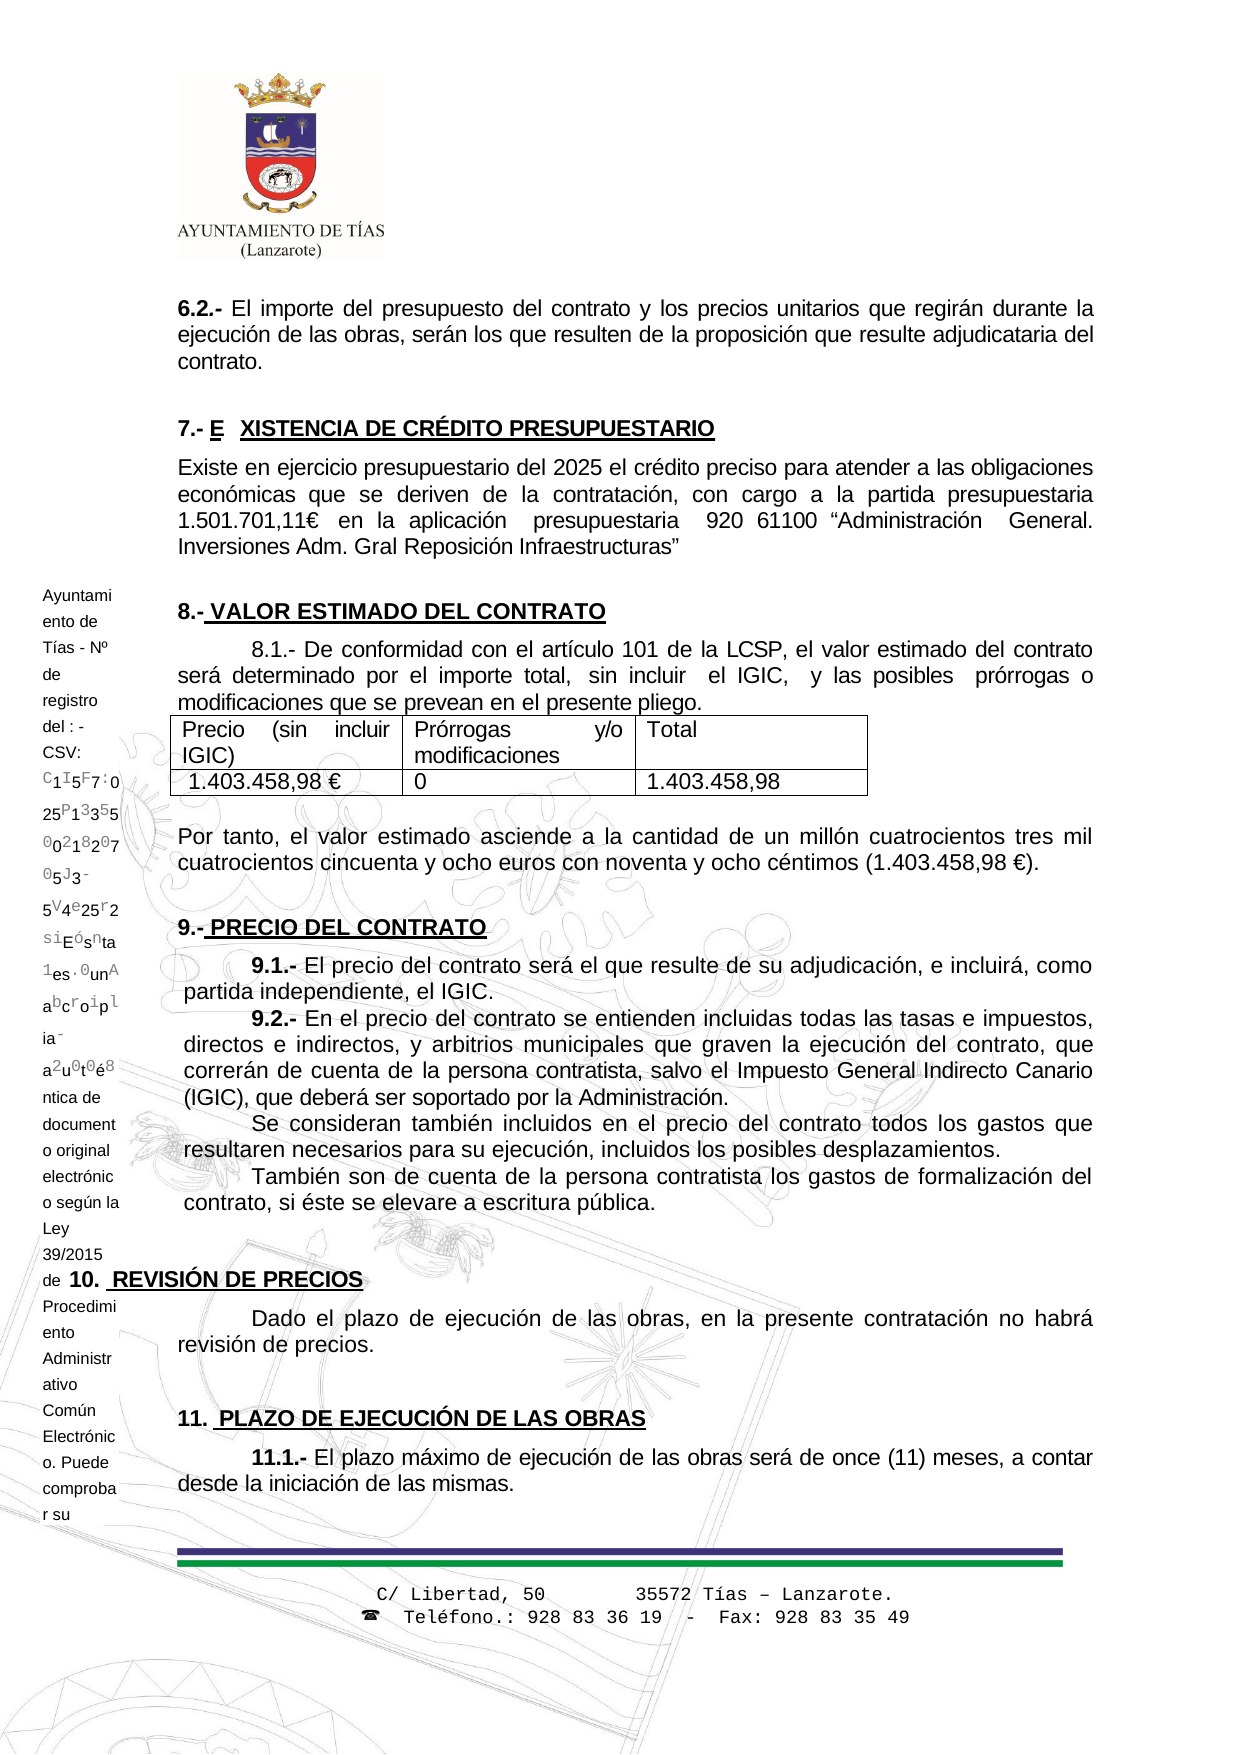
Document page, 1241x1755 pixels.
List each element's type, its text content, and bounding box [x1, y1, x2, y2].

subtitle 9.- PRECIO DEL CONTRATO [995, 914, 1182, 940]
text 6.2.- El importe del presupuesto del contrato y los precios unitarios que regirán durante la ejecución de las obras, serán los que resulten de la proposición que resulte adjudicataria del contrato. [177, 295, 1094, 374]
table_header Prórrogas y/o modificaciones [403, 716, 635, 725]
text Dado el plazo de ejecución de las obras, en la presente contratación no habrá revisión de precios. [995, 1304, 1094, 1357]
text 11.1.- El plazo máximo de ejecución de las obras será de once (11) meses, a contar desde la iniciación de las mismas. [995, 1444, 1093, 1496]
list PLAZO DE EJECUCIÓN DE LAS OBRAS [995, 1405, 1182, 1431]
text Ayuntamiento de Tías - Nº de registro del : - CSV: C1I5F7:025P133550021820705J3-5V4e25r2siEósnta 1es.0unAabcroiplia-a2u0t0é8ntica de documento original electrónico según la Ley 39/2015 de Procedimiento Administrativo Común Electrónico. Puede comprobar su autenticidad en: [42, 586, 119, 1525]
text  Teléfono.: 928 83 36 19 - Fax: 928 83 35 49 [995, 1606, 1164, 1629]
subtitle 8.- VALOR ESTIMADO DEL CONTRATO [177, 598, 1182, 624]
table_header Total [636, 716, 867, 725]
subtitle 7.- E XISTENCIA DE CRÉDITO PRESUPUESTARIO [177, 415, 1182, 442]
text 9.2.- En el precio del contrato se entienden incluidas todas las tasas e impuestos, directos e indirectos, y arbitrios municipales que graven la ejecución del contrato, que correrán de cuenta de la persona contratista, salvo el Impuesto General Indirecto Canario (IGIC), que deberá ser soportado por la Administración. [995, 1004, 1094, 1110]
table_header Precio (sin incluir IGIC) [171, 716, 402, 725]
text C/ Libertad, 50 35572 Tías – Lanzarote. [995, 1585, 1164, 1606]
text Se consideran también incluidos en el precio del contrato todos los gastos que resultaren necesarios para su ejecución, incluidos los posibles desplazamientos. [995, 1110, 1094, 1163]
text Existe en ejercicio presupuestario del 2025 el crédito preciso para atender a las obligaciones económicas que se deriven de la contratación, con cargo a la partida presupuestaria 1.501.701,11€ en la aplicación presupuestaria 920 61100 “Administración General. Inversiones Adm. Gral Reposición Infraestructuras” [177, 454, 1094, 560]
text 9.1.- El precio del contrato será el que resulte de su adjudicación, e incluirá, como partida independiente, el IGIC. [995, 952, 1093, 1004]
list REVISIÓN DE PRECIOS [995, 1266, 1182, 1292]
text Por tanto, el valor estimado asciende a la cantidad de un millón cuatrocientos tres mil cuatrocientos cincuenta y ocho euros con noventa y ocho céntimos (1.403.458,98 €). [995, 823, 1094, 875]
text 8.1.- De conformidad con el artículo 101 de la LCSP, el valor estimado del contrato será determinado por el importe total, sin incluir el IGIC, y las posibles prórrogas o modificaciones que se prevean en el presente pliego. [177, 636, 1094, 715]
text También son de cuenta de la persona contratista los gastos de formalización del contrato, si éste se elevare a escritura pública. [995, 1163, 1093, 1215]
